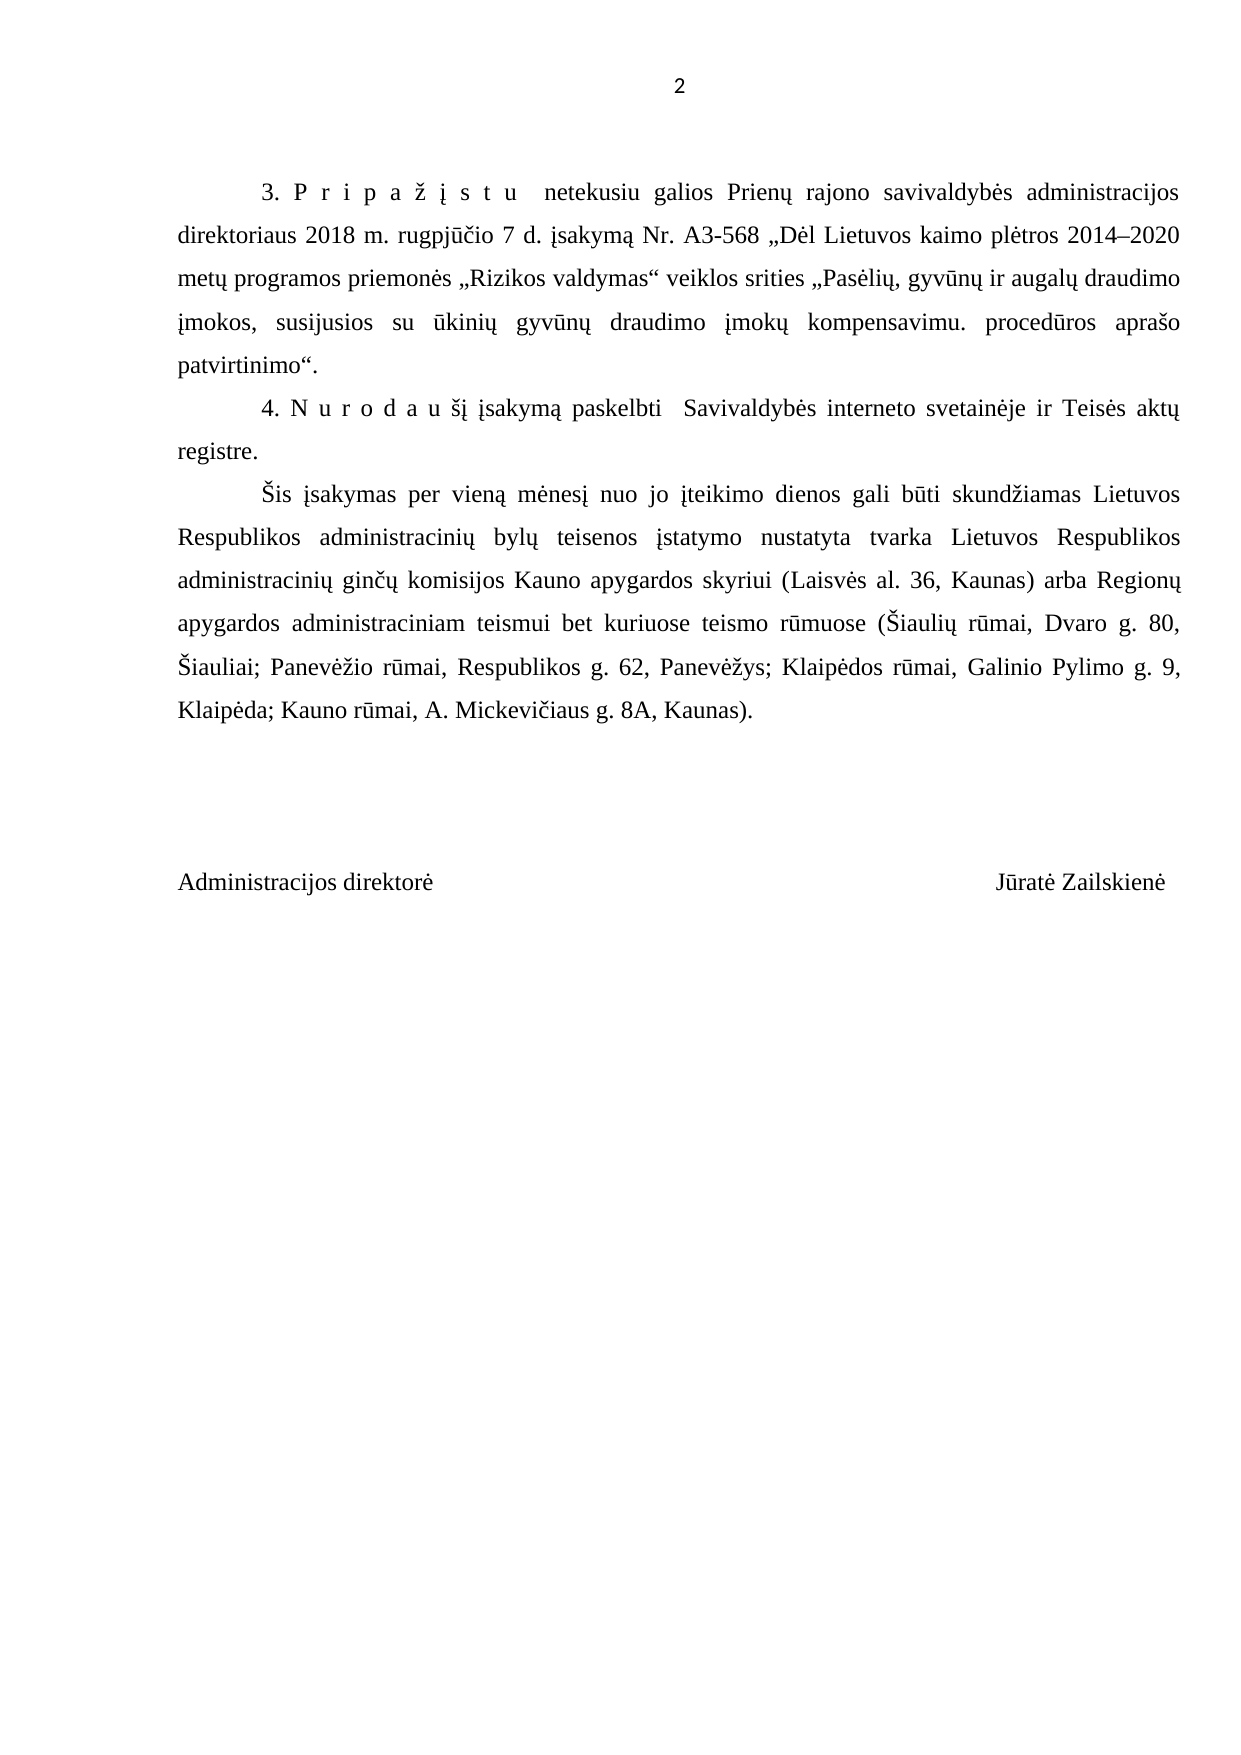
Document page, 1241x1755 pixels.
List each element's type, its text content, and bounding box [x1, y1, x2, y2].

text Administracijos direktorė Jūratė Zailskienė [177, 867, 1181, 896]
text 4. N u r o d a u šį įsakymą paskelbti Savivaldybės interneto svetainėje ir Teisės aktų registre. [177, 393, 1181, 465]
text Šis įsakymas per vieną mėnesį nuo jo įteikimo dienos gali būti skundžiamas Lietuvos Respublikos administracinių bylų teisenos įstatymo nustatyta tvarka Lietuvos Respublikos administracinių ginčų komisijos Kauno apygardos skyriui (Laisvės al. 36, Kaunas) arba Regionų apygardos administraciniam teismui bet kuriuose teismo rūmuose (Šiaulių rūmai, Dvaro g. 80, Šiauliai; Panevėžio rūmai, Respublikos g. 62, Panevėžys; Klaipėdos rūmai, Galinio Pylimo g. 9, Klaipėda; Kauno rūmai, A. Mickevičiaus g. 8A, Kaunas). [177, 479, 1181, 723]
text 3. P r i p a ž į s t u netekusiu galios Prienų rajono savivaldybės administracijos direktoriaus 2018 m. rugpjūčio 7 d. įsakymą Nr. A3-568 „Dėl Lietuvos kaimo plėtros 2014–2020 metų programos priemonės „Rizikos valdymas“ veiklos srities „Pasėlių, gyvūnų ir augalų draudimo įmokos, susijusios su ūkinių gyvūnų draudimo įmokų kompensavimu. procedūros aprašo patvirtinimo“. [177, 177, 1181, 378]
